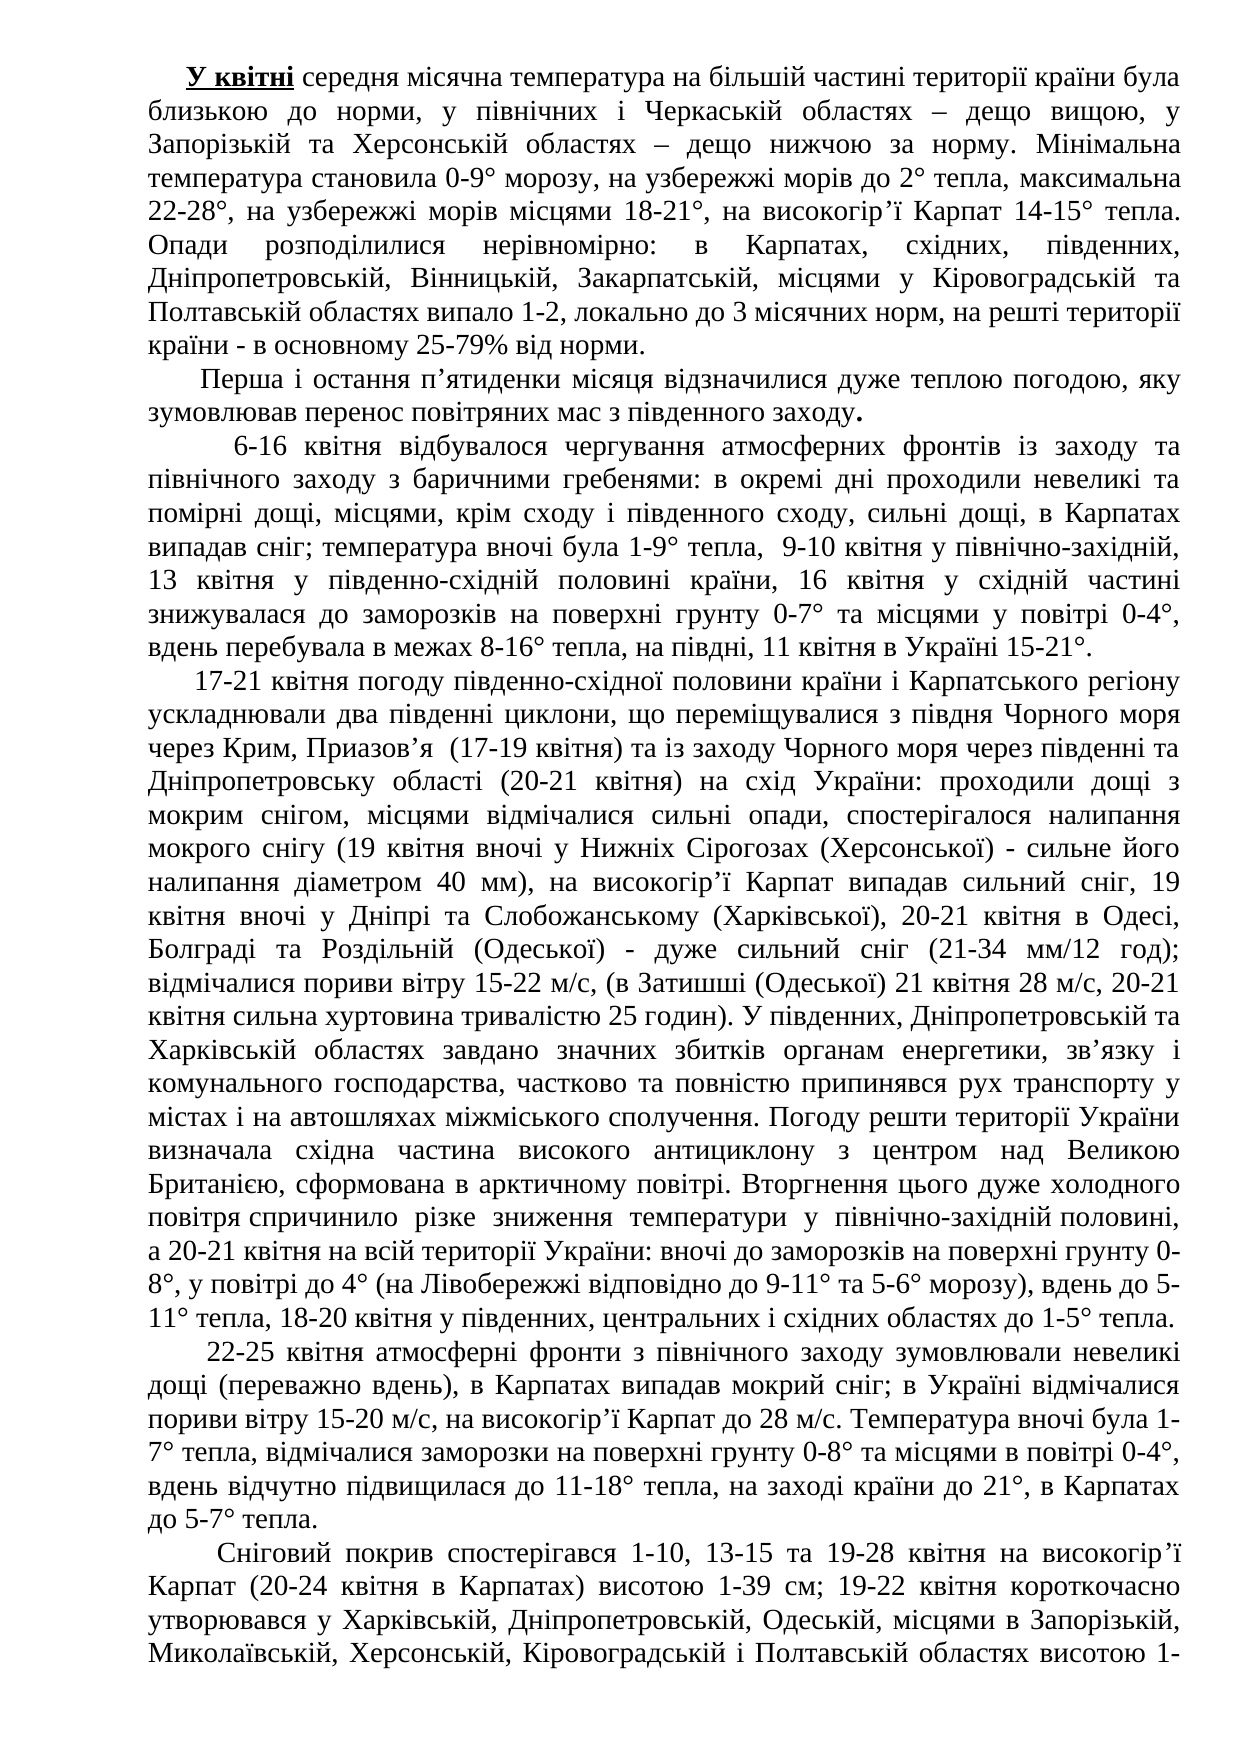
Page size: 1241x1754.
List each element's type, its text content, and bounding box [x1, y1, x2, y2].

text Сніговий покрив спостерігався 1-10, 13-15 та 19-28 квітня на високогір’ї Карпат (20-24 квітня в Карпатах) висотою 1-39 см; 19-22 квітня короткочасно утворювався у Харківській, Дніпропетровській, Одеській, місцями в Запорізькій, Миколаївській, Херсонській, Кіровоградській і Полтавській областях висотою 1- [148, 1535, 1181, 1669]
text 22-25 квітня атмосферні фронти з північного заходу зумовлювали невеликі дощі (переважно вдень), в Карпатах випадав мокрий сніг; в Україні відмічалися пориви вітру 15-20 м/с, на високогір’ї Карпат до 28 м/с. Температура вночі була 1-7° тепла, відмічалися заморозки на поверхні грунту 0-8° та місцями в повітрі 0-4°, вдень відчутно підвищилася до 11-18° тепла, на заході країни до 21°, в Карпатах до 5-7° тепла. [148, 1334, 1181, 1535]
text У квітні середня місячна температура на більшій частині території країни була близькою до норми, у північних і Черкаській областях – дещо вищою, у Запорізькій та Херсонській областях – дещо нижчою за норму. Мінімальна температура становила 0-9° морозу, на узбережжі морів до 2° тепла, максимальна 22-28°, на узбережжі морів місцями 18-21°, на високогір’ї Карпат 14-15° тепла. Опади розподілилися нерівномірно: в Карпатах, східних, південних, Дніпропетровській, Вінницькій, Закарпатській, місцями у Кіровоградській та Полтавській областях випало 1-2, локально до 3 місячних норм, на решті території країни - в основному 25-79% від норми. [148, 59, 1181, 361]
text Перша і остання п’ятиденки місяця відзначилися дуже теплою погодою, яку зумовлював перенос повітряних мас з південного заходу. [148, 361, 1181, 428]
text 6-16 квітня відбувалося чергування атмосферних фронтів із заходу та північного заходу з баричними гребенями: в окремі дні проходили невеликі та помірні дощі, місцями, крім сходу і південного сходу, сильні дощі, в Карпатах випадав сніг; температура вночі була 1-9° тепла, 9-10 квітня у північно-західній, 13 квітня у південно-східній половині країни, 16 квітня у східній частині знижувалася до заморозків на поверхні грунту 0-7° та місцями у повітрі 0-4°, вдень перебувала в межах 8-16° тепла, на півдні, 11 квітня в Україні 15-21°. [148, 428, 1181, 663]
text 17-21 квітня погоду південно-східної половини країни і Карпатського регіону ускладнювали два південні циклони, що переміщувалися з півдня Чорного моря через Крим, Приазов’я (17-19 квітня) та із заходу Чорного моря через південні та Дніпропетровську області (20-21 квітня) на схід України: проходили дощі з мокрим снігом, місцями відмічалися сильні опади, спостерігалося налипання мокрого снігу (19 квітня вночі у Нижніх Сірогозах (Херсонської) - сильне його налипання діаметром 40 мм), на високогір’ї Карпат випадав сильний сніг, 19 квітня вночі у Дніпрі та Слобожанському (Харківської), 20-21 квітня в Одесі, Болграді та Роздільній (Одеської) - дуже сильний сніг (21-34 мм/12 год); відмічалися пориви вітру 15-22 м/с, (в Затишші (Одеської) 21 квітня 28 м/с, 20-21 квітня сильна хуртовина тривалістю 25 годин). У південних, Дніпропетровській та Харківській областях завдано значних збитків органам енергетики, зв’язку і комунального господарства, частково та повністю припинявся рух транспорту у містах і на автошляхах міжміського сполучення. Погоду решти території України визначала східна частина високого антициклону з центром над Великою Британією, сформована в арктичному повітрі. Вторгнення цього дуже холодного повітря спричинило різке зниження температури у північно-західній половині, а 20-21 квітня на всій території України: вночі до заморозків на поверхні грунту 0-8°, у повітрі до 4° (на Лівобережжі відповідно до 9-11° та 5-6° морозу), вдень до 5-11° тепла, 18-20 квітня у південних, центральних і східних областях до 1-5° тепла. [148, 663, 1181, 1334]
